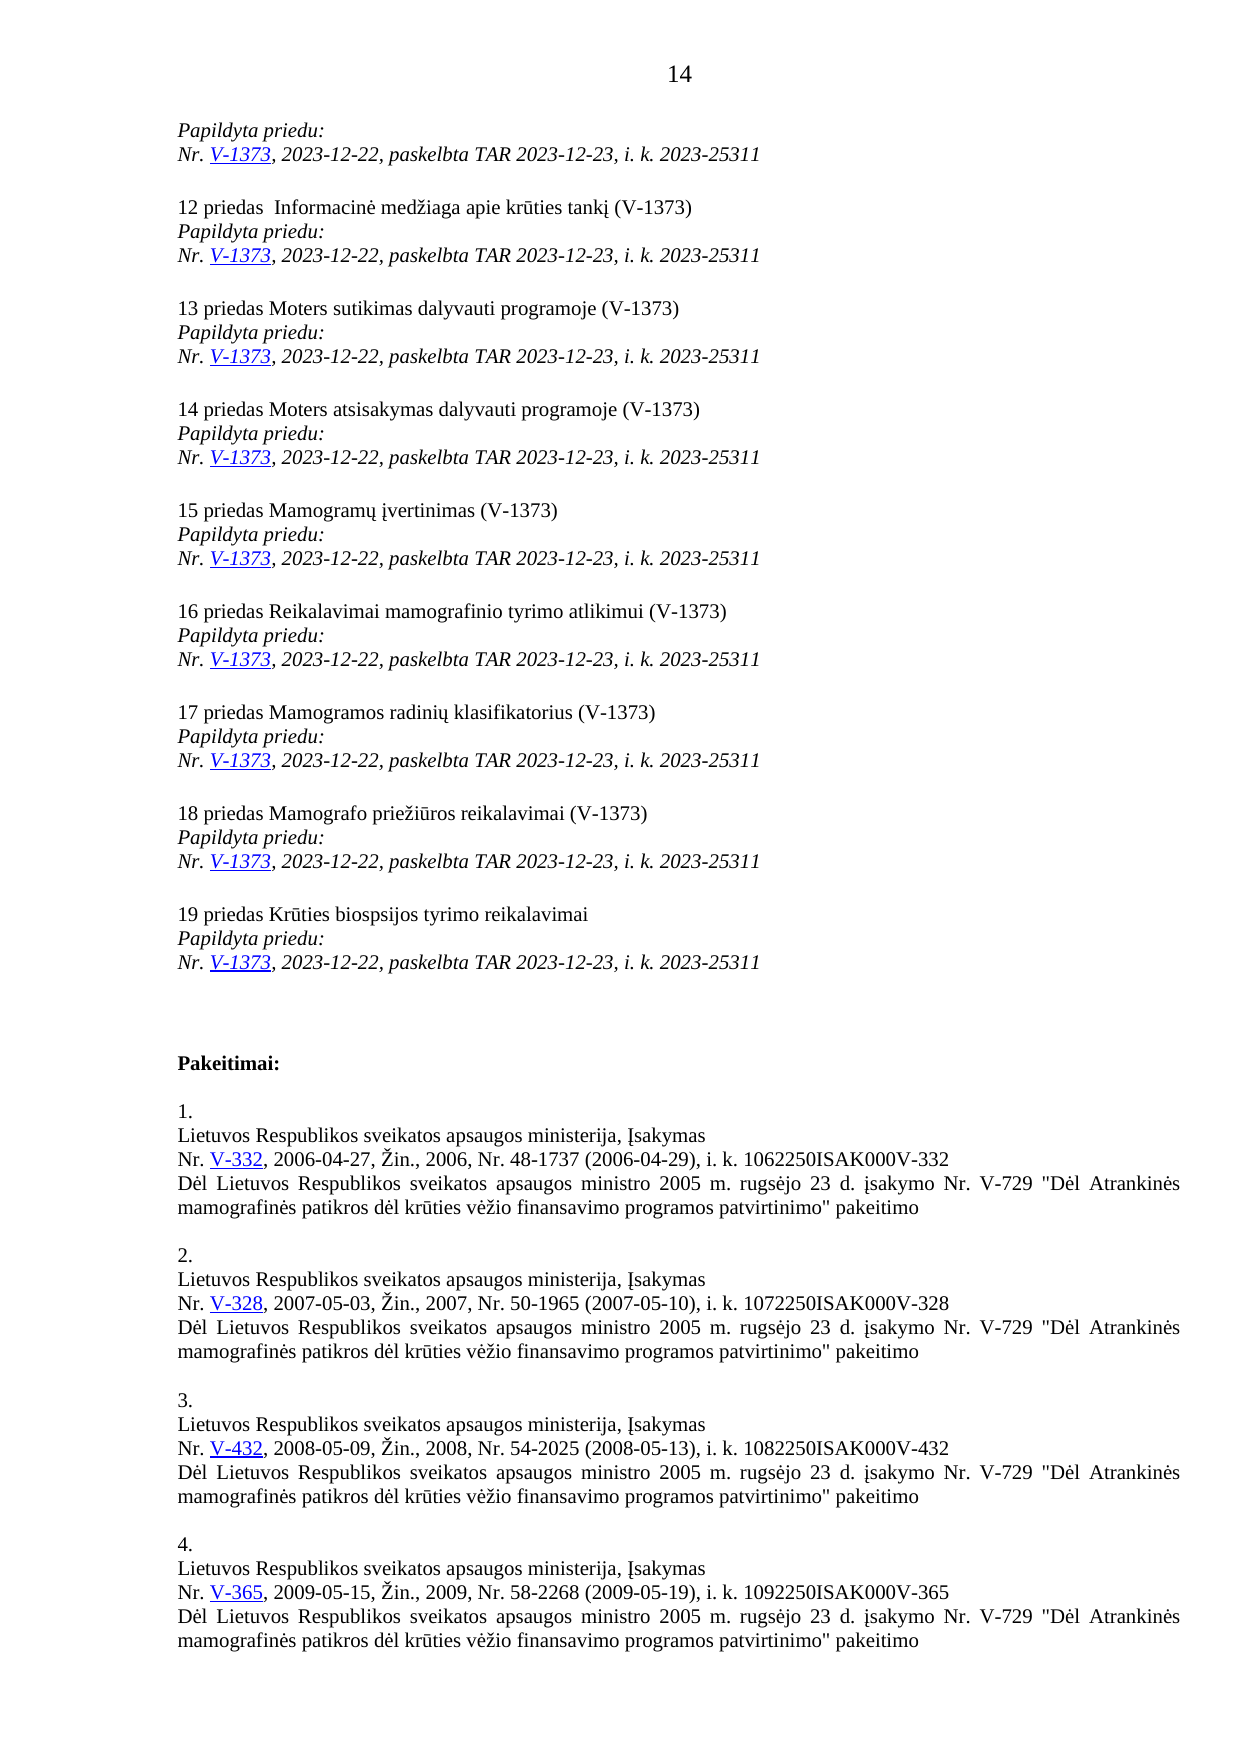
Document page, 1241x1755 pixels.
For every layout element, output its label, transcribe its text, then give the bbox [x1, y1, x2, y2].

text Nr. V-1373, 2023-12-22, paskelbta TAR 2023-12-23, i. k. 2023-25311 [177, 647, 1181, 671]
text 16 priedas Reikalavimai mamografinio tyrimo atlikimui (V-1373) [177, 599, 1181, 623]
text Dėl Lietuvos Respublikos sveikatos apsaugos ministro 2005 m. rugsėjo 23 d. įsakymo Nr. V-729 "Dėl Atrankinės mamografinės patikros dėl krūties vėžio finansavimo programos patvirtinimo" pakeitimo [177, 1460, 1181, 1508]
text Nr. V-365, 2009-05-15, Žin., 2009, Nr. 58-2268 (2009-05-19), i. k. 1092250ISAK000V-365 [177, 1580, 1181, 1604]
text 1. [177, 1099, 1181, 1123]
text Dėl Lietuvos Respublikos sveikatos apsaugos ministro 2005 m. rugsėjo 23 d. įsakymo Nr. V-729 "Dėl Atrankinės mamografinės patikros dėl krūties vėžio finansavimo programos patvirtinimo" pakeitimo [177, 1315, 1181, 1363]
text Nr. V-1373, 2023-12-22, paskelbta TAR 2023-12-23, i. k. 2023-25311 [177, 344, 1181, 368]
text Papildyta priedu: [177, 522, 1181, 546]
text 13 priedas Moters sutikimas dalyvauti programoje (V-1373) [177, 296, 1181, 320]
text 14 priedas Moters atsisakymas dalyvauti programoje (V-1373) [177, 397, 1181, 421]
text Nr. V-332, 2006-04-27, Žin., 2006, Nr. 48-1737 (2006-04-29), i. k. 1062250ISAK000V-332 [177, 1147, 1181, 1171]
text Pakeitimai: [177, 1051, 1181, 1075]
text 12 priedas Informacinė medžiaga apie krūties tankį (V-1373) [177, 195, 1181, 219]
text Papildyta priedu: [177, 926, 1181, 950]
text Nr. V-1373, 2023-12-22, paskelbta TAR 2023-12-23, i. k. 2023-25311 [177, 748, 1181, 772]
text 17 priedas Mamogramos radinių klasifikatorius (V-1373) [177, 700, 1181, 724]
text Dėl Lietuvos Respublikos sveikatos apsaugos ministro 2005 m. rugsėjo 23 d. įsakymo Nr. V-729 "Dėl Atrankinės mamografinės patikros dėl krūties vėžio finansavimo programos patvirtinimo" pakeitimo [177, 1604, 1181, 1652]
text 2. [177, 1243, 1181, 1267]
text Nr. V-432, 2008-05-09, Žin., 2008, Nr. 54-2025 (2008-05-13), i. k. 1082250ISAK000V-432 [177, 1436, 1181, 1460]
text Nr. V-1373, 2023-12-22, paskelbta TAR 2023-12-23, i. k. 2023-25311 [177, 849, 1181, 873]
text Papildyta priedu: [177, 219, 1181, 243]
text Nr. V-328, 2007-05-03, Žin., 2007, Nr. 50-1965 (2007-05-10), i. k. 1072250ISAK000V-328 [177, 1291, 1181, 1315]
text Lietuvos Respublikos sveikatos apsaugos ministerija, Įsakymas [177, 1412, 1181, 1436]
text Nr. V-1373, 2023-12-22, paskelbta TAR 2023-12-23, i. k. 2023-25311 [177, 445, 1181, 469]
text 4. [177, 1532, 1181, 1556]
text Nr. V-1373, 2023-12-22, paskelbta TAR 2023-12-23, i. k. 2023-25311 [177, 950, 1181, 974]
text Papildyta priedu: [177, 118, 1181, 142]
text 15 priedas Mamogramų įvertinimas (V-1373) [177, 498, 1181, 522]
text Papildyta priedu: [177, 623, 1181, 647]
text 18 priedas Mamografo priežiūros reikalavimai (V-1373) [177, 801, 1181, 825]
text Dėl Lietuvos Respublikos sveikatos apsaugos ministro 2005 m. rugsėjo 23 d. įsakymo Nr. V-729 "Dėl Atrankinės mamografinės patikros dėl krūties vėžio finansavimo programos patvirtinimo" pakeitimo [177, 1171, 1181, 1219]
text Papildyta priedu: [177, 724, 1181, 748]
text Nr. V-1373, 2023-12-22, paskelbta TAR 2023-12-23, i. k. 2023-25311 [177, 142, 1181, 166]
text Papildyta priedu: [177, 825, 1181, 849]
text Papildyta priedu: [177, 320, 1181, 344]
text Lietuvos Respublikos sveikatos apsaugos ministerija, Įsakymas [177, 1123, 1181, 1147]
text Papildyta priedu: [177, 421, 1181, 445]
text 19 priedas Krūties biospsijos tyrimo reikalavimai [177, 902, 1181, 926]
text Lietuvos Respublikos sveikatos apsaugos ministerija, Įsakymas [177, 1556, 1181, 1580]
text Lietuvos Respublikos sveikatos apsaugos ministerija, Įsakymas [177, 1267, 1181, 1291]
text Nr. V-1373, 2023-12-22, paskelbta TAR 2023-12-23, i. k. 2023-25311 [177, 243, 1181, 267]
text 3. [177, 1387, 1181, 1412]
text Nr. V-1373, 2023-12-22, paskelbta TAR 2023-12-23, i. k. 2023-25311 [177, 546, 1181, 570]
